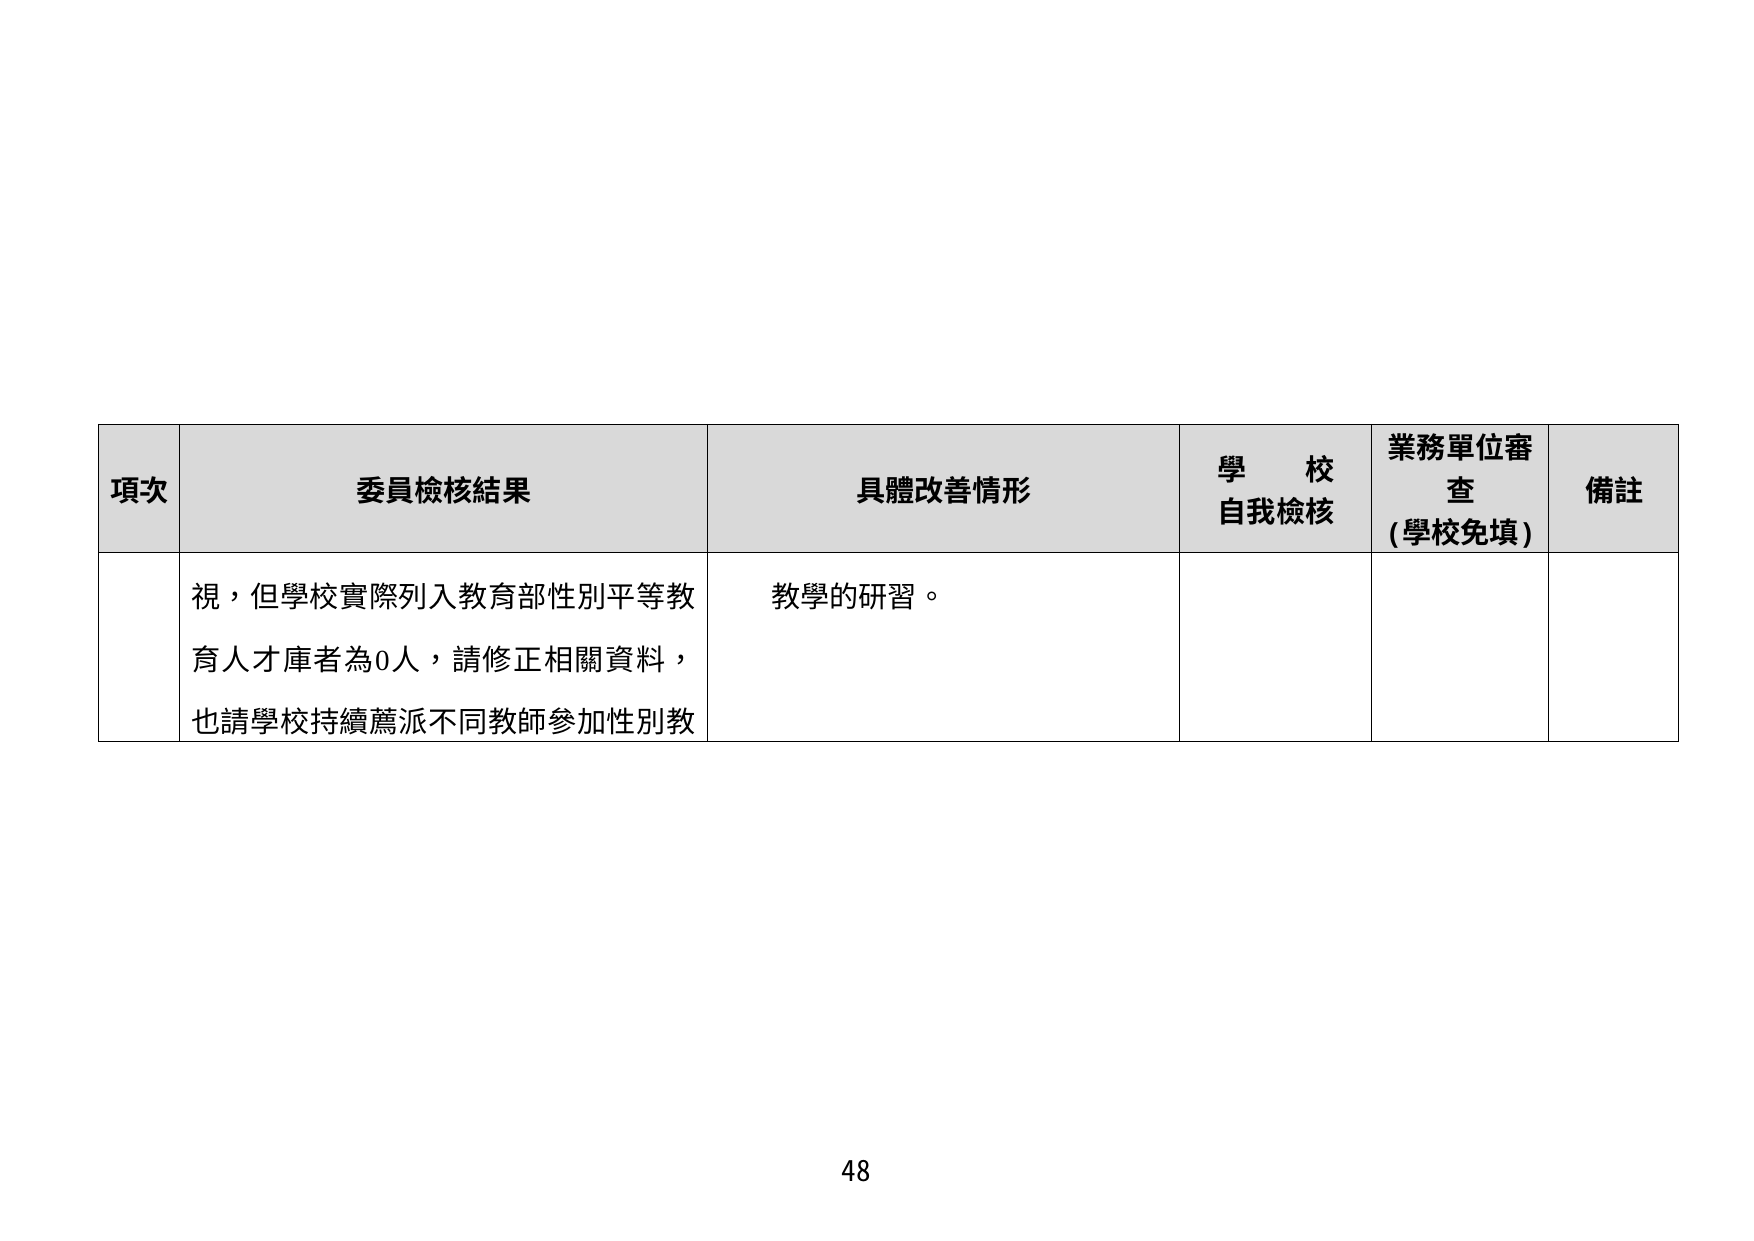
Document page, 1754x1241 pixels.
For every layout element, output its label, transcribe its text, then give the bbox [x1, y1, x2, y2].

table_cell [1549, 553, 1678, 741]
table_header 業務單位審查 (學校免填) [1372, 425, 1548, 552]
table_cell [1372, 553, 1548, 741]
table_header 項次 [99, 425, 179, 552]
table_header 備註 [1549, 425, 1678, 552]
table_cell 教學的研習。 [708, 553, 1179, 741]
table_cell [99, 553, 179, 741]
table_cell 視，但學校實際列入教育部性別平等教育人才庫者為0人，請修正相關資料，也請學校持續薦派不同教師參加性別教 [180, 553, 707, 741]
table_header 學 校 自我檢核 [1180, 425, 1371, 552]
table_header 具體改善情形 [708, 425, 1179, 552]
table_cell [1180, 553, 1371, 741]
table_header 委員檢核結果 [180, 425, 707, 552]
